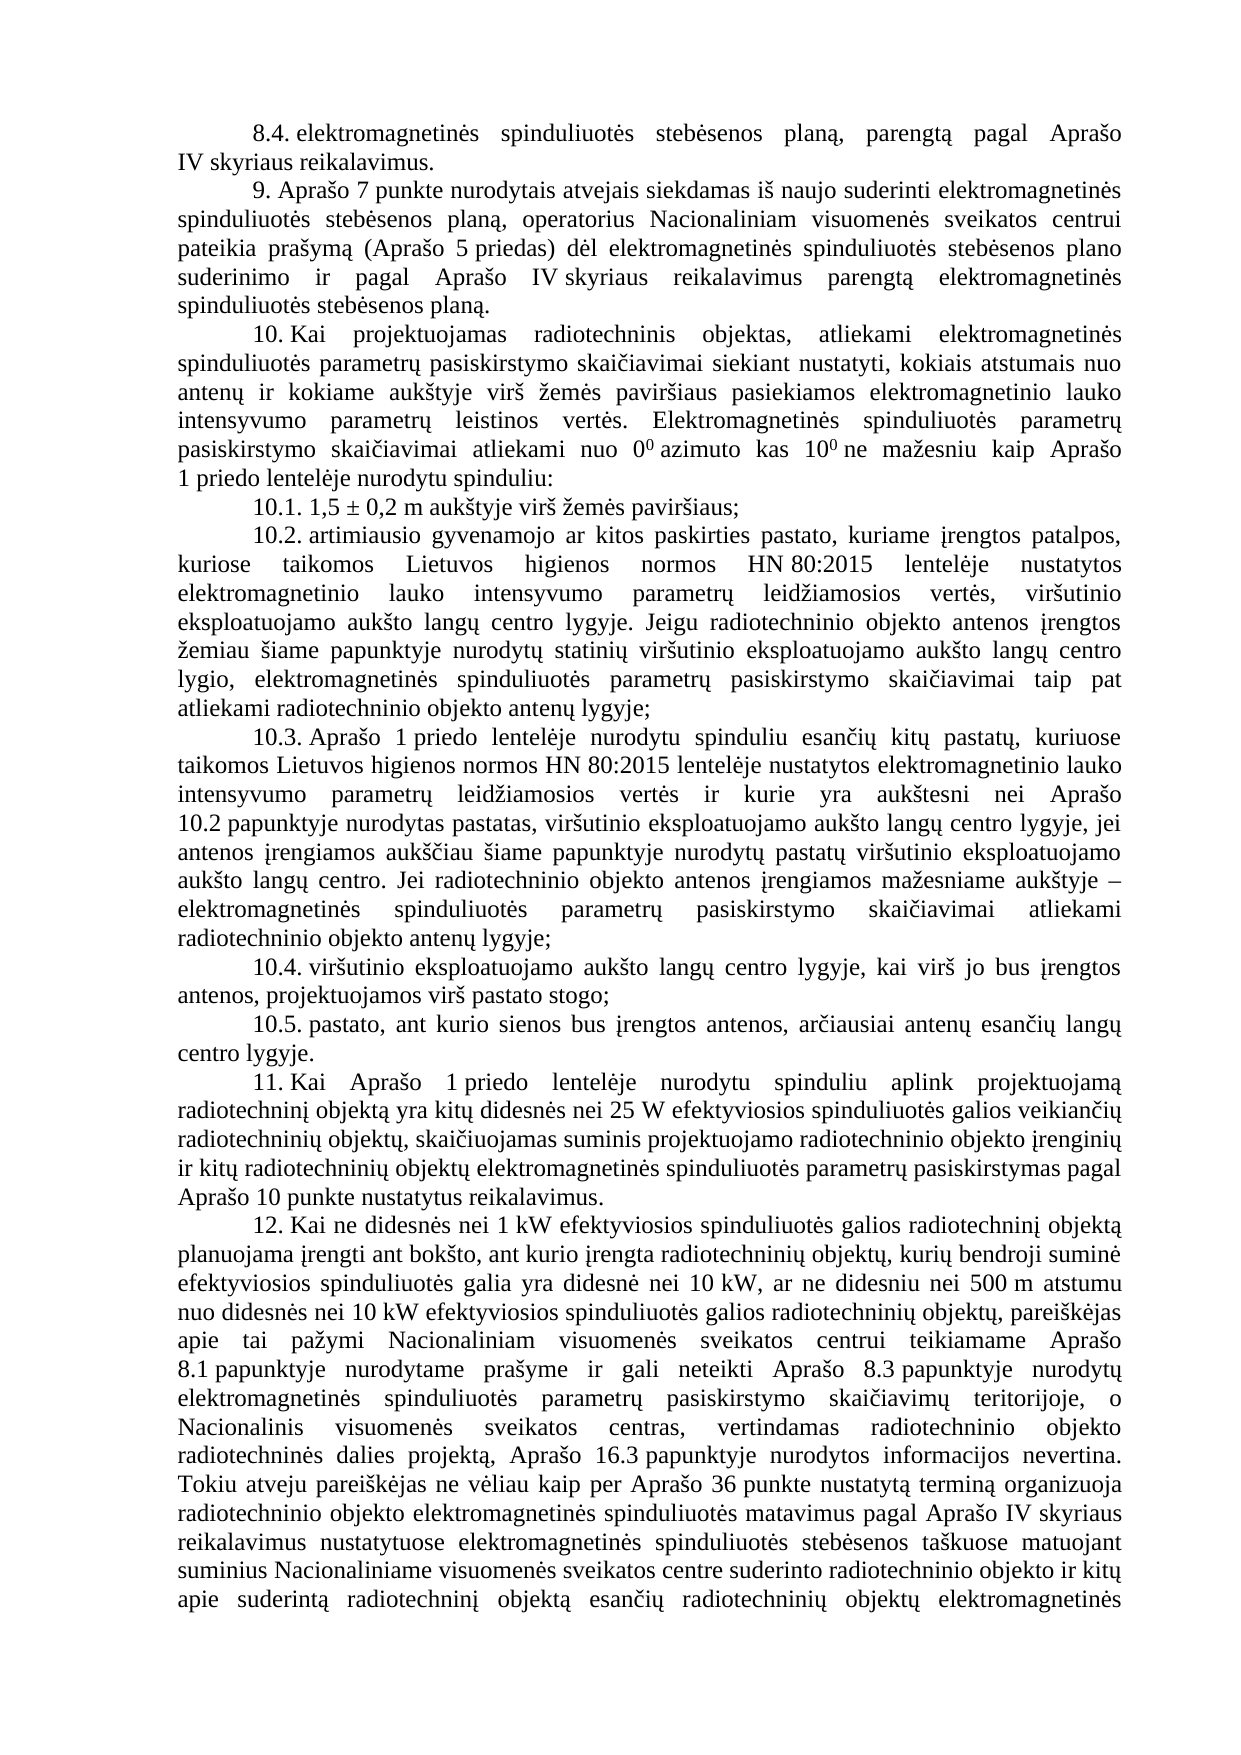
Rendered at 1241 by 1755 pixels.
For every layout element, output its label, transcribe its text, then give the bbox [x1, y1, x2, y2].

text 12. Kai ne didesnės nei 1 kW efektyviosios spinduliuotės galios radiotechninį objektą planuojama įrengti ant bokšto, ant kurio įrengta radiotechninių objektų, kurių bendroji suminė efektyviosios spinduliuotės galia yra didesnė nei 10 kW, ar ne didesniu nei 500 m atstumu nuo didesnės nei 10 kW efektyviosios spinduliuotės galios radiotechninių objektų, pareiškėjas apie tai pažymi Nacionaliniam visuomenės sveikatos centrui teikiamame Aprašo 8.1 papunktyje nurodytame prašyme ir gali neteikti Aprašo 8.3 papunktyje nurodytų elektromagnetinės spinduliuotės parametrų pasiskirstymo skaičiavimų teritorijoje, o Nacionalinis visuomenės sveikatos centras, vertindamas radiotechninio objekto radiotechninės dalies projektą, Aprašo 16.3 papunktyje nurodytos informacijos nevertina. Tokiu atveju pareiškėjas ne vėliau kaip per Aprašo 36 punkte nustatytą terminą organizuoja radiotechninio objekto elektromagnetinės spinduliuotės matavimus pagal Aprašo IV skyriaus reikalavimus nustatytuose elektromagnetinės spinduliuotės stebėsenos taškuose matuojant suminius Nacionaliniame visuomenės sveikatos centre suderinto radiotechninio objekto ir kitų apie suderintą radiotechninį objektą esančių radiotechninių objektų elektromagnetinės [177, 1211, 1122, 1613]
text 10. Kai projektuojamas radiotechninis objektas, atliekami elektromagnetinės spinduliuotės parametrų pasiskirstymo skaičiavimai siekiant nustatyti, kokiais atstumais nuo antenų ir kokiame aukštyje virš žemės paviršiaus pasiekiamos elektromagnetinio lauko intensyvumo parametrų leistinos vertės. Elektromagnetinės spinduliuotės parametrų pasiskirstymo skaičiavimai atliekami nuo 00 azimuto kas 100 ne mažesniu kaip Aprašo 1 priedo lentelėje nurodytu spinduliu: [177, 319, 1122, 492]
text 10.2. artimiausio gyvenamojo ar kitos paskirties pastato, kuriame įrengtos patalpos, kuriose taikomos Lietuvos higienos normos HN 80:2015 lentelėje nustatytos elektromagnetinio lauko intensyvumo parametrų leidžiamosios vertės, viršutinio eksploatuojamo aukšto langų centro lygyje. Jeigu radiotechninio objekto antenos įrengtos žemiau šiame papunktyje nurodytų statinių viršutinio eksploatuojamo aukšto langų centro lygio, elektromagnetinės spinduliuotės parametrų pasiskirstymo skaičiavimai taip pat atliekami radiotechninio objekto antenų lygyje; [177, 521, 1122, 722]
text 10.3. Aprašo 1 priedo lentelėje nurodytu spinduliu esančių kitų pastatų, kuriuose taikomos Lietuvos higienos normos HN 80:2015 lentelėje nustatytos elektromagnetinio lauko intensyvumo parametrų leidžiamosios vertės ir kurie yra aukštesni nei Aprašo 10.2 papunktyje nurodytas pastatas, viršutinio eksploatuojamo aukšto langų centro lygyje, jei antenos įrengiamos aukščiau šiame papunktyje nurodytų pastatų viršutinio eksploatuojamo aukšto langų centro. Jei radiotechninio objekto antenos įrengiamos mažesniame aukštyje – elektromagnetinės spinduliuotės parametrų pasiskirstymo skaičiavimai atliekami radiotechninio objekto antenų lygyje; [177, 722, 1122, 952]
text 10.5. pastato, ant kurio sienos bus įrengtos antenos, arčiausiai antenų esančių langų centro lygyje. [177, 1009, 1122, 1067]
text 8.4. elektromagnetinės spinduliuotės stebėsenos planą, parengtą pagal Aprašo IV skyriaus reikalavimus. [177, 118, 1122, 176]
text 10.1. 1,5 ± 0,2 m aukštyje virš žemės paviršiaus; [177, 492, 1122, 521]
text 9. Aprašo 7 punkte nurodytais atvejais siekdamas iš naujo suderinti elektromagnetinės spinduliuotės stebėsenos planą, operatorius Nacionaliniam visuomenės sveikatos centrui pateikia prašymą (Aprašo 5 priedas) dėl elektromagnetinės spinduliuotės stebėsenos plano suderinimo ir pagal Aprašo IV skyriaus reikalavimus parengtą elektromagnetinės spinduliuotės stebėsenos planą. [177, 176, 1122, 319]
text 11. Kai Aprašo 1 priedo lentelėje nurodytu spinduliu aplink projektuojamą radiotechninį objektą yra kitų didesnės nei 25 W efektyviosios spinduliuotės galios veikiančių radiotechninių objektų, skaičiuojamas suminis projektuojamo radiotechninio objekto įrenginių ir kitų radiotechninių objektų elektromagnetinės spinduliuotės parametrų pasiskirstymas pagal Aprašo 10 punkte nustatytus reikalavimus. [177, 1067, 1122, 1211]
text 10.4. viršutinio eksploatuojamo aukšto langų centro lygyje, kai virš jo bus įrengtos antenos, projektuojamos virš pastato stogo; [177, 952, 1122, 1009]
